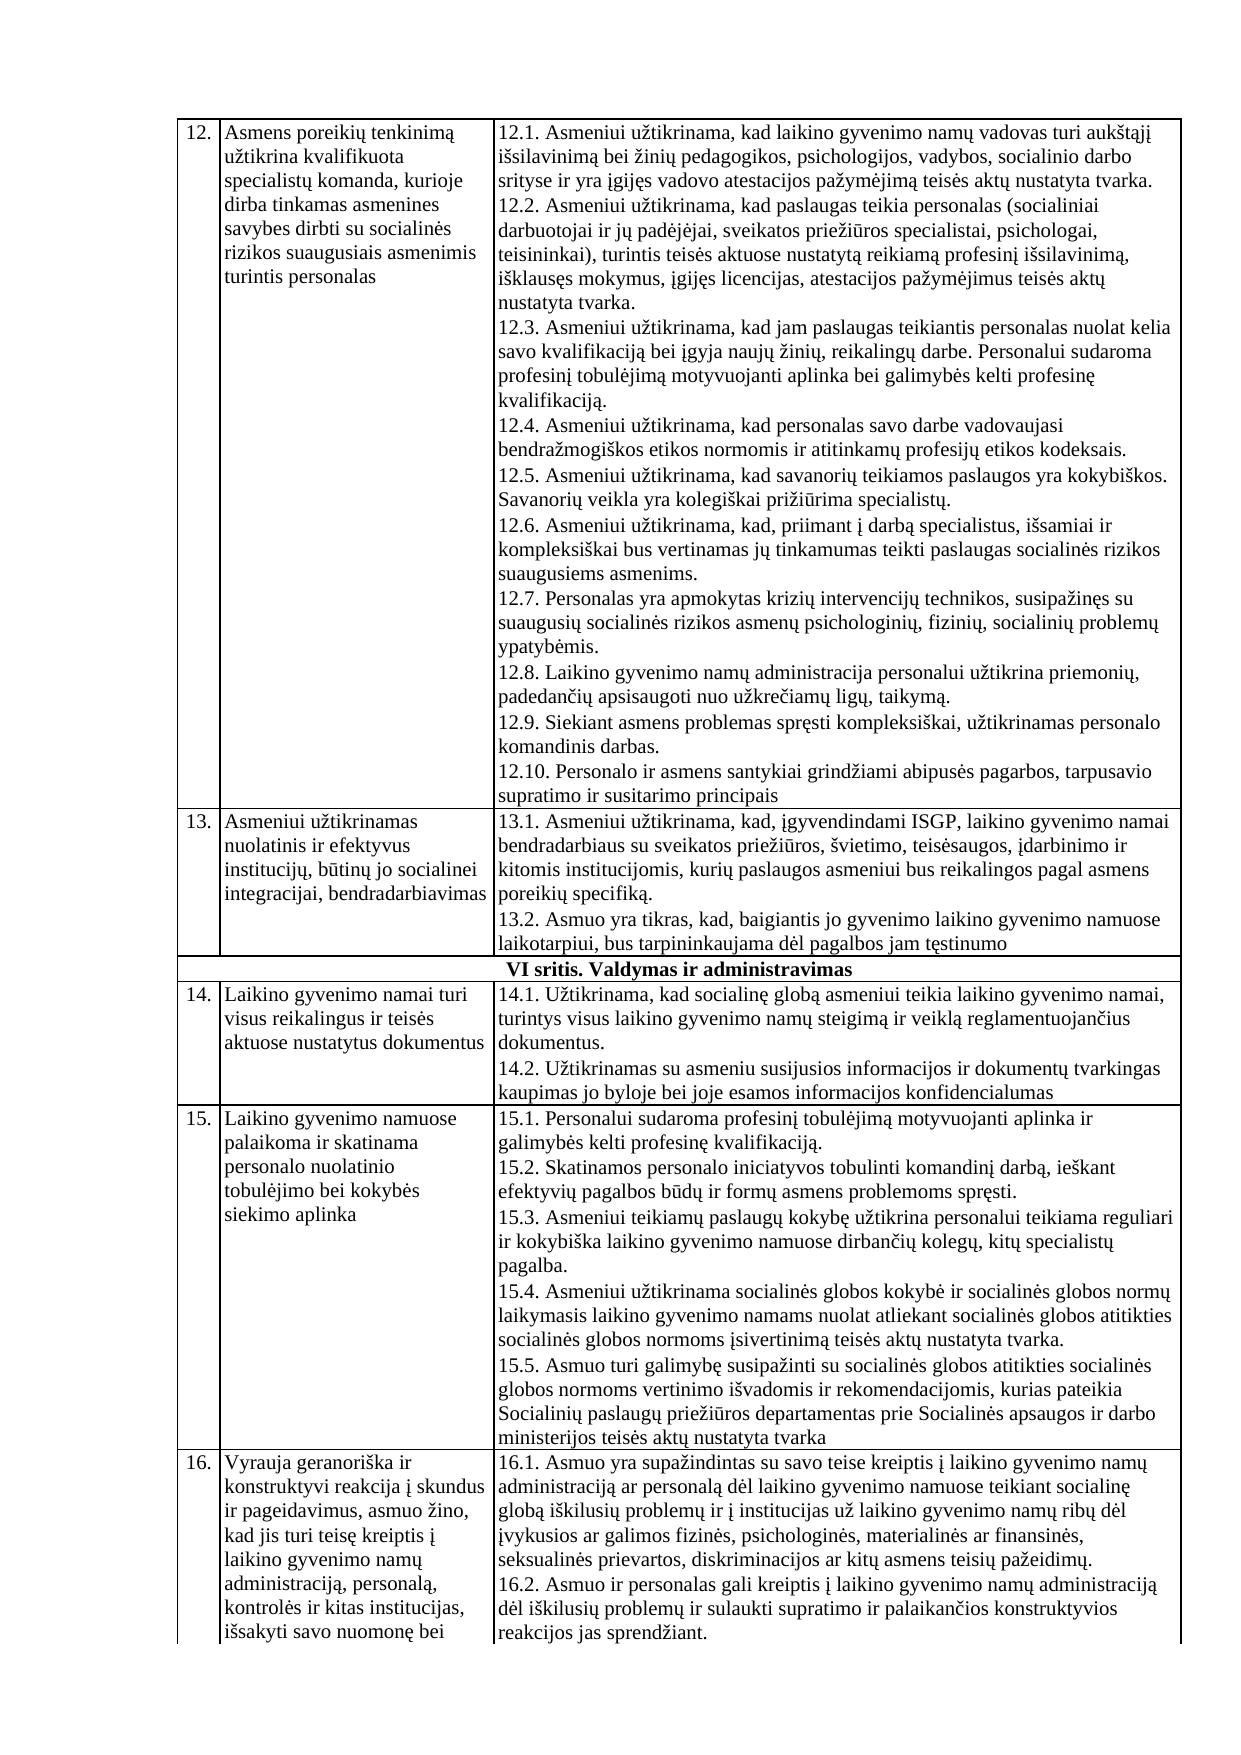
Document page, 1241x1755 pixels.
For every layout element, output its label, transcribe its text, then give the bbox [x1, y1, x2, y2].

table_cell Asmens poreikių tenkinimą užtikrina kvalifikuota specialistų komanda, kurioje dirba tinkamas asmenines savybes dirbti su socialinės rizikos suaugusiais asmenimis turintis personalas [221, 120, 493, 807]
table_cell 15.4. Asmeniui užtikrinama socialinės globos kokybė ir socialinės globos normų laikymasis laikino gyvenimo namams nuolat atliekant socialinės globos atitikties socialinės globos normoms įsivertinimą teisės aktų nustatyta tvarka. [495, 1277, 1180, 1351]
table_cell 12.8. Laikino gyvenimo namų administracija personalui užtikrina priemonių, padedančių apsisaugoti nuo užkrečiamų ligų, taikymą. [495, 659, 1180, 708]
table_cell 15.2. Skatinamos personalo iniciatyvos tobulinti komandinį darbą, ieškant efektyvių pagalbos būdų ir formų asmens problemoms spręsti. [495, 1154, 1180, 1203]
table_cell 12.7. Personalas yra apmokytas krizių intervencijų technikos, susipažinęs su suaugusių socialinės rizikos asmenų psichologinių, fizinių, socialinių problemų ypatybėmis. [495, 585, 1180, 658]
table_cell 15.5. Asmuo turi galimybę susipažinti su socialinės globos atitikties socialinės globos normoms vertinimo išvadomis ir rekomendacijomis, kurias pateikia Socialinių paslaugų priežiūros departamentas prie Socialinės apsaugos ir darbo ministerijos teisės aktų nustatyta tvarka [495, 1351, 1180, 1449]
table_cell 15.3. Asmeniui teikiamų paslaugų kokybę užtikrina personalui teikiama reguliari ir kokybiška laikino gyvenimo namuose dirbančių kolegų, kitų specialistų pagalba. [495, 1204, 1180, 1277]
table_cell 14.2. Užtikrinamas su asmeniu susijusios informacijos ir dokumentų tvarkingas kaupimas jo byloje bei joje esamos informacijos konfidencialumas [495, 1054, 1180, 1104]
table_cell 16.2. Asmuo ir personalas gali kreiptis į laikino gyvenimo namų administraciją dėl iškilusių problemų ir sulaukti supratimo ir palaikančios konstruktyvios reakcijos jas sprendžiant. [495, 1571, 1180, 1644]
table_cell 12.2. Asmeniui užtikrinama, kad paslaugas teikia personalas (socialiniai darbuotojai ir jų padėjėjai, sveikatos priežiūros specialistai, psichologai, teisininkai), turintis teisės aktuose nustatytą reikiamą profesinį išsilavinimą, išklausęs mokymus, įgijęs licencijas, atestacijos pažymėjimus teisės aktų nustatyta tvarka. [495, 192, 1180, 314]
table_cell 13.2. Asmuo yra tikras, kad, baigiantis jo gyvenimo laikino gyvenimo namuose laikotarpiui, bus tarpininkaujama dėl pagalbos jam tęstinumo [495, 905, 1180, 955]
table_cell 16. [178, 1450, 219, 1644]
table_cell 12. [178, 120, 219, 807]
table_cell Laikino gyvenimo namuose palaikoma ir skatinama personalo nuolatinio tobulėjimo bei kokybės siekimo aplinka [221, 1106, 493, 1449]
table_cell 12.5. Asmeniui užtikrinama, kad savanorių teikiamos paslaugos yra kokybiškos. Savanorių veikla yra kolegiškai prižiūrima specialistų. [495, 461, 1180, 511]
table_cell 12.3. Asmeniui užtikrinama, kad jam paslaugas teikiantis personalas nuolat kelia savo kvalifikaciją bei įgyja naujų žinių, reikalingų darbe. Personalui sudaroma profesinį tobulėjimą motyvuojanti aplinka bei galimybės kelti profesinę kvalifikaciją. [495, 314, 1180, 412]
table_cell 14. [178, 982, 219, 1104]
table_cell Asmeniui užtikrinamas nuolatinis ir efektyvus institucijų, būtinų jo socialinei integracijai, bendradarbiavimas [221, 809, 493, 955]
table_cell 12.10. Personalo ir asmens santykiai grindžiami abipusės pagarbos, tarpusavio supratimo ir susitarimo principais [495, 758, 1180, 807]
table_cell 13. [178, 809, 219, 955]
table_cell 12.4. Asmeniui užtikrinama, kad personalas savo darbe vadovaujasi bendražmogiškos etikos normomis ir atitinkamų profesijų etikos kodeksais. [495, 412, 1180, 461]
table_cell 12.6. Asmeniui užtikrinama, kad, priimant į darbą specialistus, išsamiai ir kompleksiškai bus vertinamas jų tinkamumas teikti paslaugas socialinės rizikos suaugusiems asmenims. [495, 511, 1180, 585]
table_cell 15. [178, 1106, 219, 1449]
table_cell 12.9. Siekiant asmens problemas spręsti kompleksiškai, užtikrinamas personalo komandinis darbas. [495, 708, 1180, 758]
table_cell Vyrauja geranoriška ir konstruktyvi reakcija į skundus ir pageidavimus, asmuo žino, kad jis turi teisę kreiptis į laikino gyvenimo namų administraciją, personalą, kontrolės ir kitas institucijas, išsakyti savo nuomonę bei [221, 1450, 493, 1644]
table_cell Laikino gyvenimo namai turi visus reikalingus ir teisės aktuose nustatytus dokumentus [221, 982, 493, 1104]
